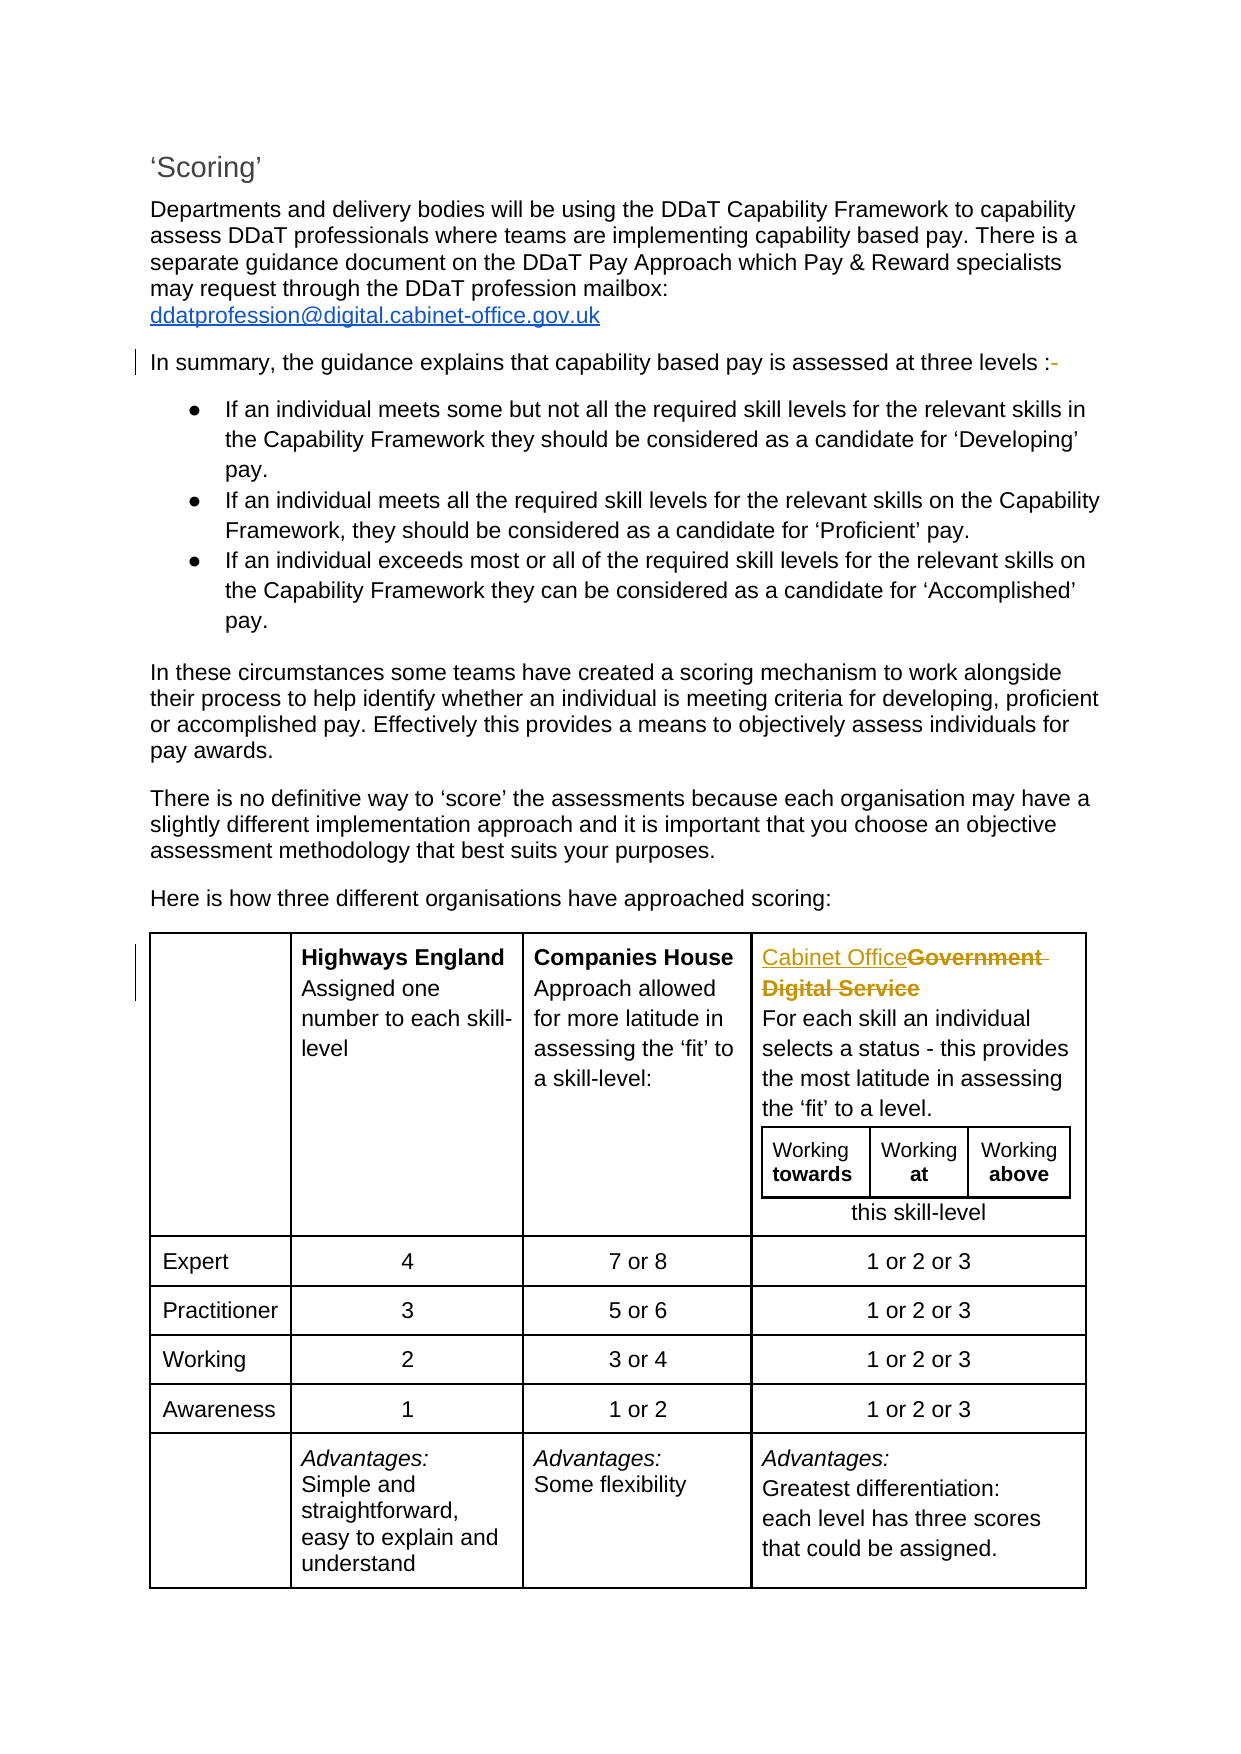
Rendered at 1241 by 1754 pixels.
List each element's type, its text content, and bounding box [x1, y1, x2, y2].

list If an individual meets some but not all the required skill levels for the relevant skills in the Capability Framework they should be considered as a candidate for ‘Developing’ pay. [187, 396, 1109, 483]
text There is no definitive way to ‘score’ the assessments because each organisation may have a slightly different implementation approach and it is important that you choose an objective assessment methodology that best suits your purposes. [150, 785, 1109, 864]
table_cell Advantages: Some flexibility [524, 1434, 750, 1587]
table_cell 1 or 2 or 3 [753, 1237, 1085, 1284]
list If an individual exceeds most or all of the required skill levels for the relevant skills on the Capability Framework they can be considered as a candidate for ‘Accomplished’ pay. [187, 547, 1109, 634]
text In summary, the guidance explains that capability based pay is assessed at three levels : [150, 349, 1109, 375]
list If an individual meets all the required skill levels for the relevant skills on the Capability Framework, they should be considered as a candidate for ‘Proficient’ pay. [187, 487, 1109, 543]
table_header [151, 934, 290, 1235]
table_cell 2 [292, 1336, 522, 1383]
table_header Working above [969, 1128, 1069, 1196]
table_cell Expert [151, 1237, 290, 1284]
table_cell Practitioner [151, 1287, 290, 1334]
table_header Working towards [763, 1128, 869, 1196]
table_cell Advantages: Greatest differentiation: each level has three scores that could be assigned. [753, 1434, 1085, 1587]
table_header Working at [871, 1128, 967, 1196]
table_cell 4 [292, 1237, 522, 1284]
table_cell 7 or 8 [524, 1237, 750, 1284]
text Departments and delivery bodies will be using the DDaT Capability Framework to capability assess DDaT professionals where teams are implementing capability based pay. There is a separate guidance document on the DDaT Pay Approach which Pay & Reward specialists may request through the DDaT profession mailbox: ddatprofession@digital.cabinet-office.gov.uk [150, 196, 1109, 328]
table_cell 3 or 4 [524, 1336, 750, 1383]
table_cell 1 [292, 1385, 522, 1432]
table_cell 1 or 2 or 3 [753, 1336, 1085, 1383]
text In these circumstances some teams have created a scoring mechanism to work alongside their process to help identify whether an individual is meeting criteria for developing, proficient or accomplished pay. Effectively this provides a means to objectively assess individuals for pay awards. [150, 658, 1109, 764]
table_header Companies House Approach allowed for more latitude in assessing the ‘fit’ to a skill-level: [524, 934, 750, 1235]
table_cell 1 or 2 or 3 [753, 1287, 1085, 1334]
table_cell [151, 1434, 290, 1587]
table_cell 1 or 2 [524, 1385, 750, 1432]
text Here is how three different organisations have approached scoring: [150, 884, 1109, 911]
table_cell Working [151, 1336, 290, 1383]
table_cell 5 or 6 [524, 1287, 750, 1334]
table_header Highways England Assigned one number to each skill-level [292, 934, 522, 1235]
table_cell Advantages: Simple and straightforward, easy to explain and understand [292, 1434, 522, 1587]
table_cell 1 or 2 or 3 [753, 1385, 1085, 1432]
subtitle ‘Scoring’ [150, 150, 1109, 183]
table_header Cabinet Office For each skill an individual selects a status - this provides the most latitude in assessing the ‘fit’ to a level. this skill-level [753, 934, 1085, 1235]
table_cell Awareness [151, 1385, 290, 1432]
table_cell 3 [292, 1287, 522, 1334]
